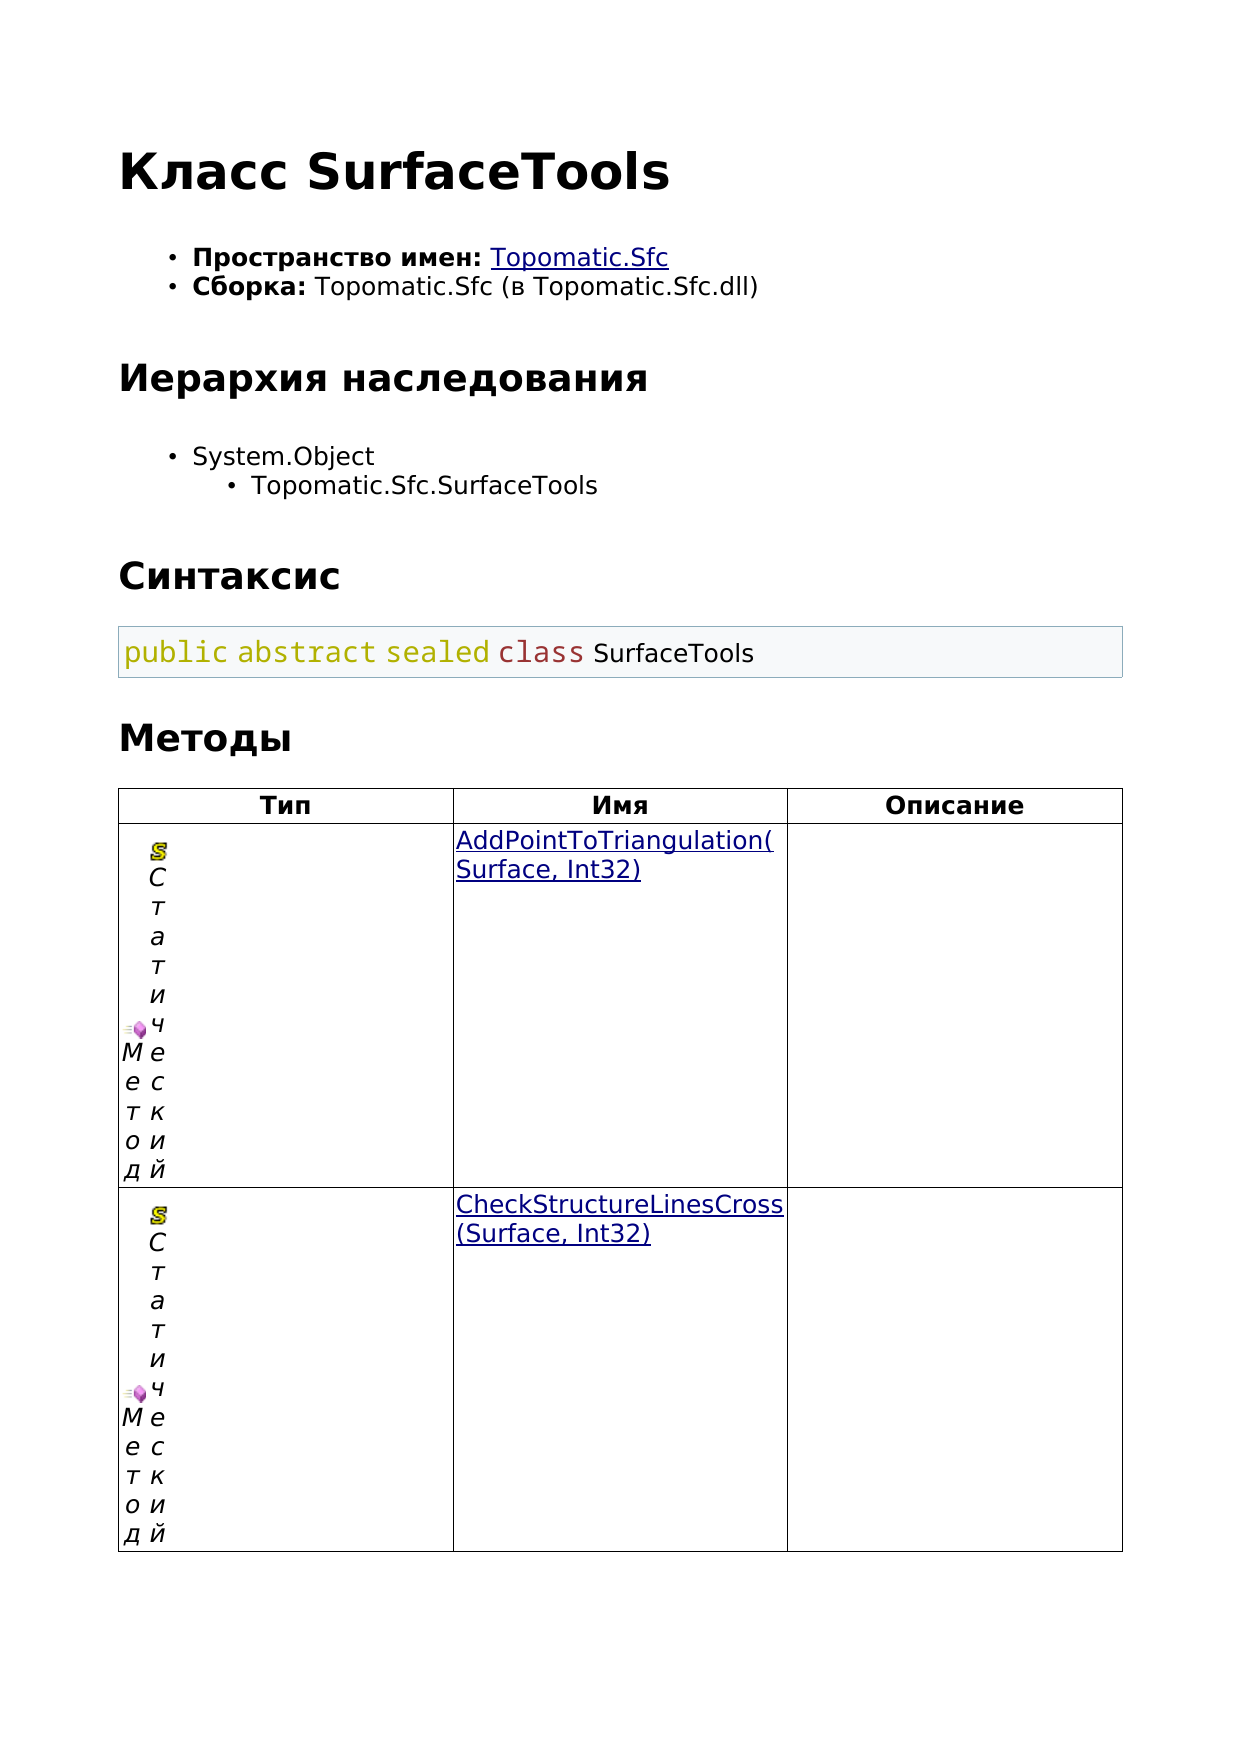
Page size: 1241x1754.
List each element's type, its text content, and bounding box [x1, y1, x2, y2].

subtitle Класс SurfaceTools [118, 143, 1122, 201]
list System.Object [177, 442, 1122, 471]
list Topomatic.Sfc.SurfaceTools [236, 471, 1122, 500]
subtitle Иерархия наследования [118, 356, 1122, 400]
table_header Тип [119, 789, 453, 823]
picture [121, 1385, 146, 1403]
table_cell [788, 1188, 1122, 1551]
picture [146, 838, 172, 864]
table_cell AddPointToTriangulation(Surface, Int32) [454, 824, 787, 1187]
table_header public abstract sealed class SurfaceTools [119, 627, 1122, 677]
list Пространство имен: Topomatic.Sfc [177, 243, 1122, 272]
table_cell [119, 824, 453, 1187]
table_cell [119, 1188, 453, 1551]
subtitle Методы [118, 717, 1122, 761]
table_cell CheckStructureLinesCross(Surface, Int32) [454, 1188, 787, 1551]
table_cell [788, 824, 1122, 1187]
list Сборка: Topomatic.Sfc (в Topomatic.Sfc.dll) [177, 272, 1122, 302]
subtitle Синтаксис [118, 554, 1122, 598]
table_header Описание [788, 789, 1122, 823]
picture [146, 1202, 172, 1228]
table_header Имя [454, 789, 787, 823]
picture [121, 1021, 146, 1039]
